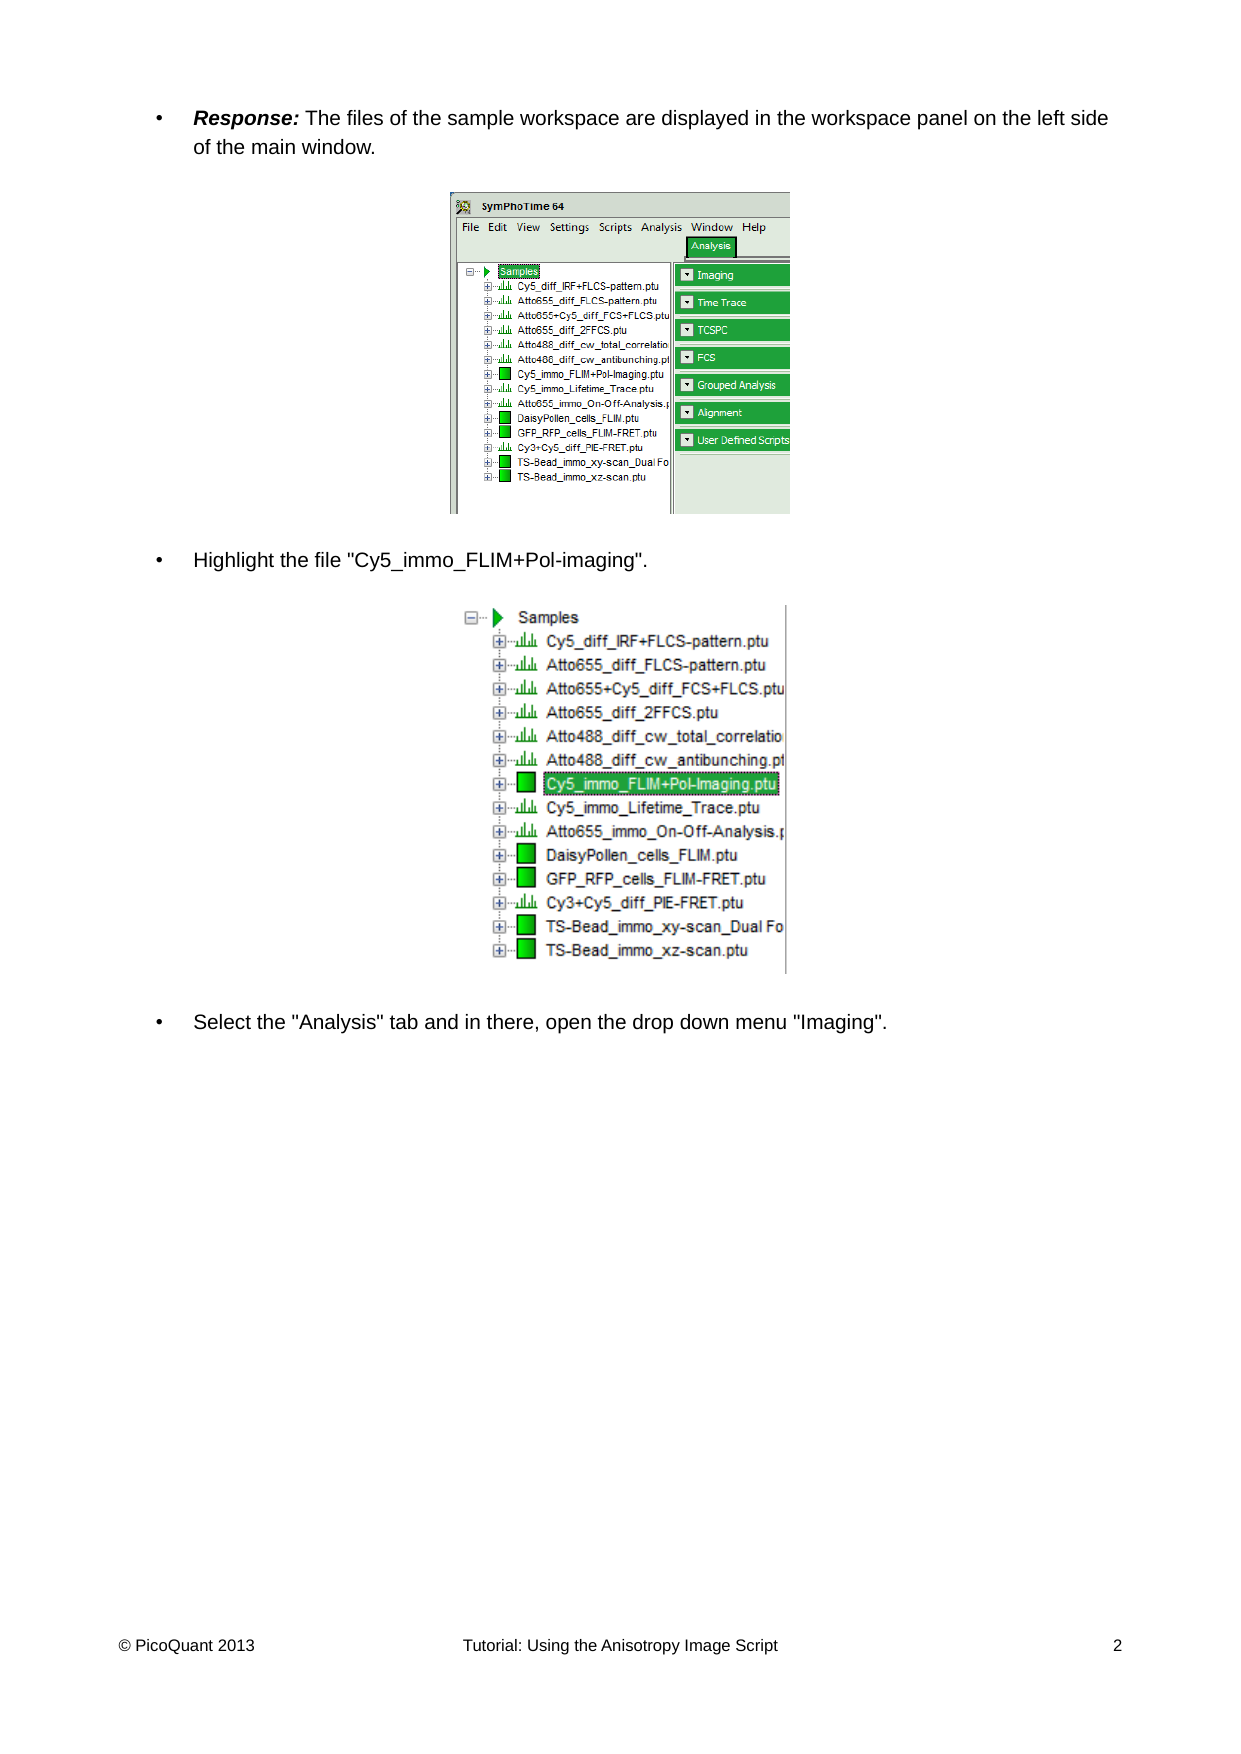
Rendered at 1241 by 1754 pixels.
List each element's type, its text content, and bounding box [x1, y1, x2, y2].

picture [453, 605, 787, 974]
list Highlight the file "Cy5_immo_FLIM+Pol-imaging". [156, 547, 1122, 571]
list Select the "Analysis" tab and in there, open the drop down menu "Imaging". [156, 1009, 1122, 1034]
list Response: The files of the sample workspace are displayed in the workspace panel on the left side of the main window. [156, 106, 1122, 159]
picture [450, 192, 790, 514]
